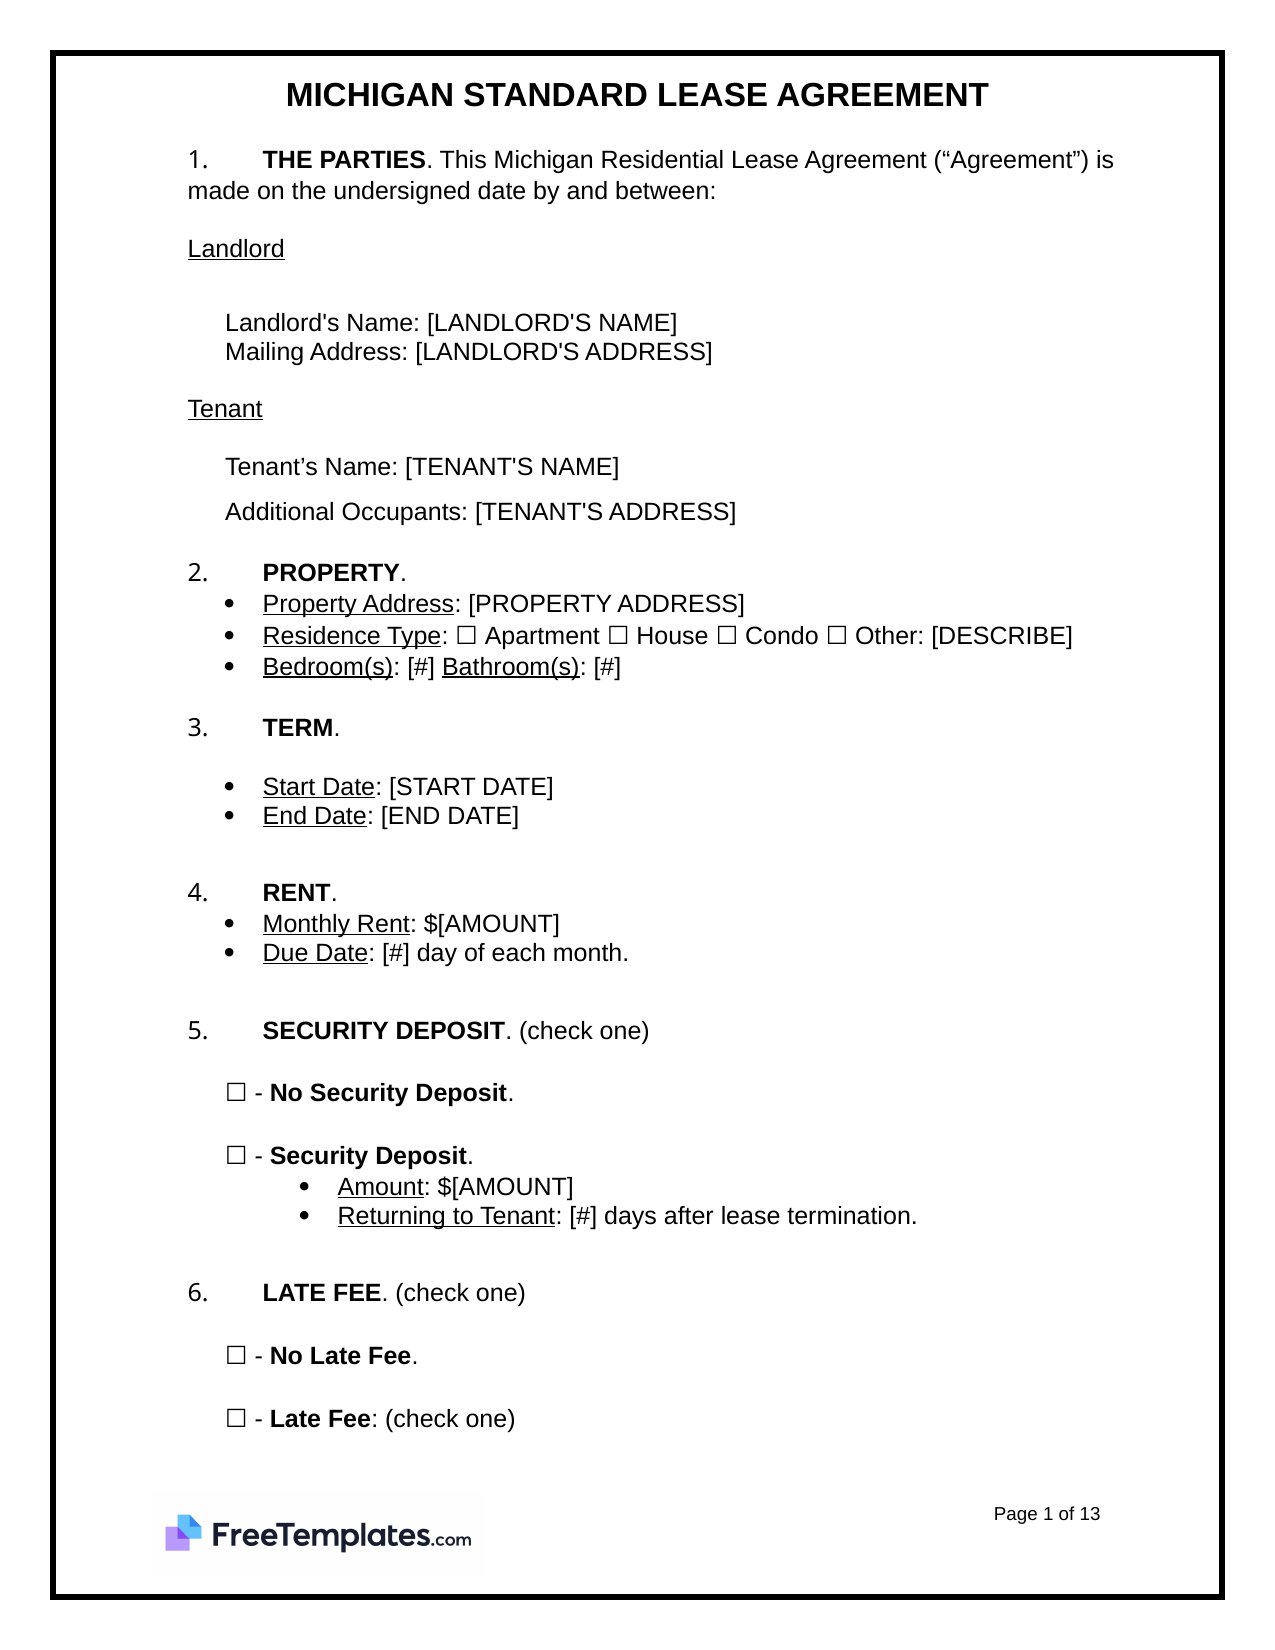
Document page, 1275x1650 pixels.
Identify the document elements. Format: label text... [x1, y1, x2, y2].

list Residence Type: ☐ Apartment ☐ House ☐ Condo ☐ Other: [DESCRIBE] [225, 617, 1125, 652]
text Landlord's Name: [LANDLORD'S NAME] [225, 308, 1125, 337]
list LATE FEE. (check one) [187, 1275, 1125, 1309]
list RENT. [187, 875, 1125, 909]
list End Date: [END DATE] [225, 801, 1125, 830]
text Tenant [187, 394, 1125, 423]
list Property Address: [PROPERTY ADDRESS] [225, 589, 1125, 617]
list Start Date: [START DATE] [225, 772, 1125, 801]
list Monthly Rent: $[AMOUNT] [225, 909, 1125, 938]
text MICHIGAN STANDARD LEASE AGREEMENT [150, 75, 1125, 113]
list Landlord [187, 234, 1125, 262]
text Mailing Address: [LANDLORD'S ADDRESS] [225, 337, 1125, 365]
list Bedroom(s): [#] Bathroom(s): [#] [225, 652, 1125, 680]
list THE PARTIES. This Michigan Residential Lease Agreement (“Agreement”) is made on the undersigned date by and between: [187, 142, 1125, 205]
list ☐ - Security Deposit. [225, 1138, 1125, 1172]
list Due Date: [#] day of each month. [225, 938, 1125, 967]
list PROPERTY. [187, 554, 1125, 589]
list Amount: $[AMOUNT] [300, 1172, 1125, 1201]
list ☐ - No Late Fee. [225, 1338, 1125, 1372]
list Returning to Tenant: [#] days after lease termination. [300, 1201, 1125, 1230]
list SECURITY DEPOSIT. (check one) [187, 1012, 1125, 1046]
list ☐ - Late Fee: (check one) [225, 1401, 1125, 1435]
text Additional Occupants: [TENANT'S ADDRESS] [225, 497, 1125, 526]
list Tenant’s Name: [TENANT'S NAME] [225, 452, 1125, 480]
list ☐ - No Security Deposit. [225, 1075, 1125, 1109]
list TERM. [187, 709, 1125, 743]
